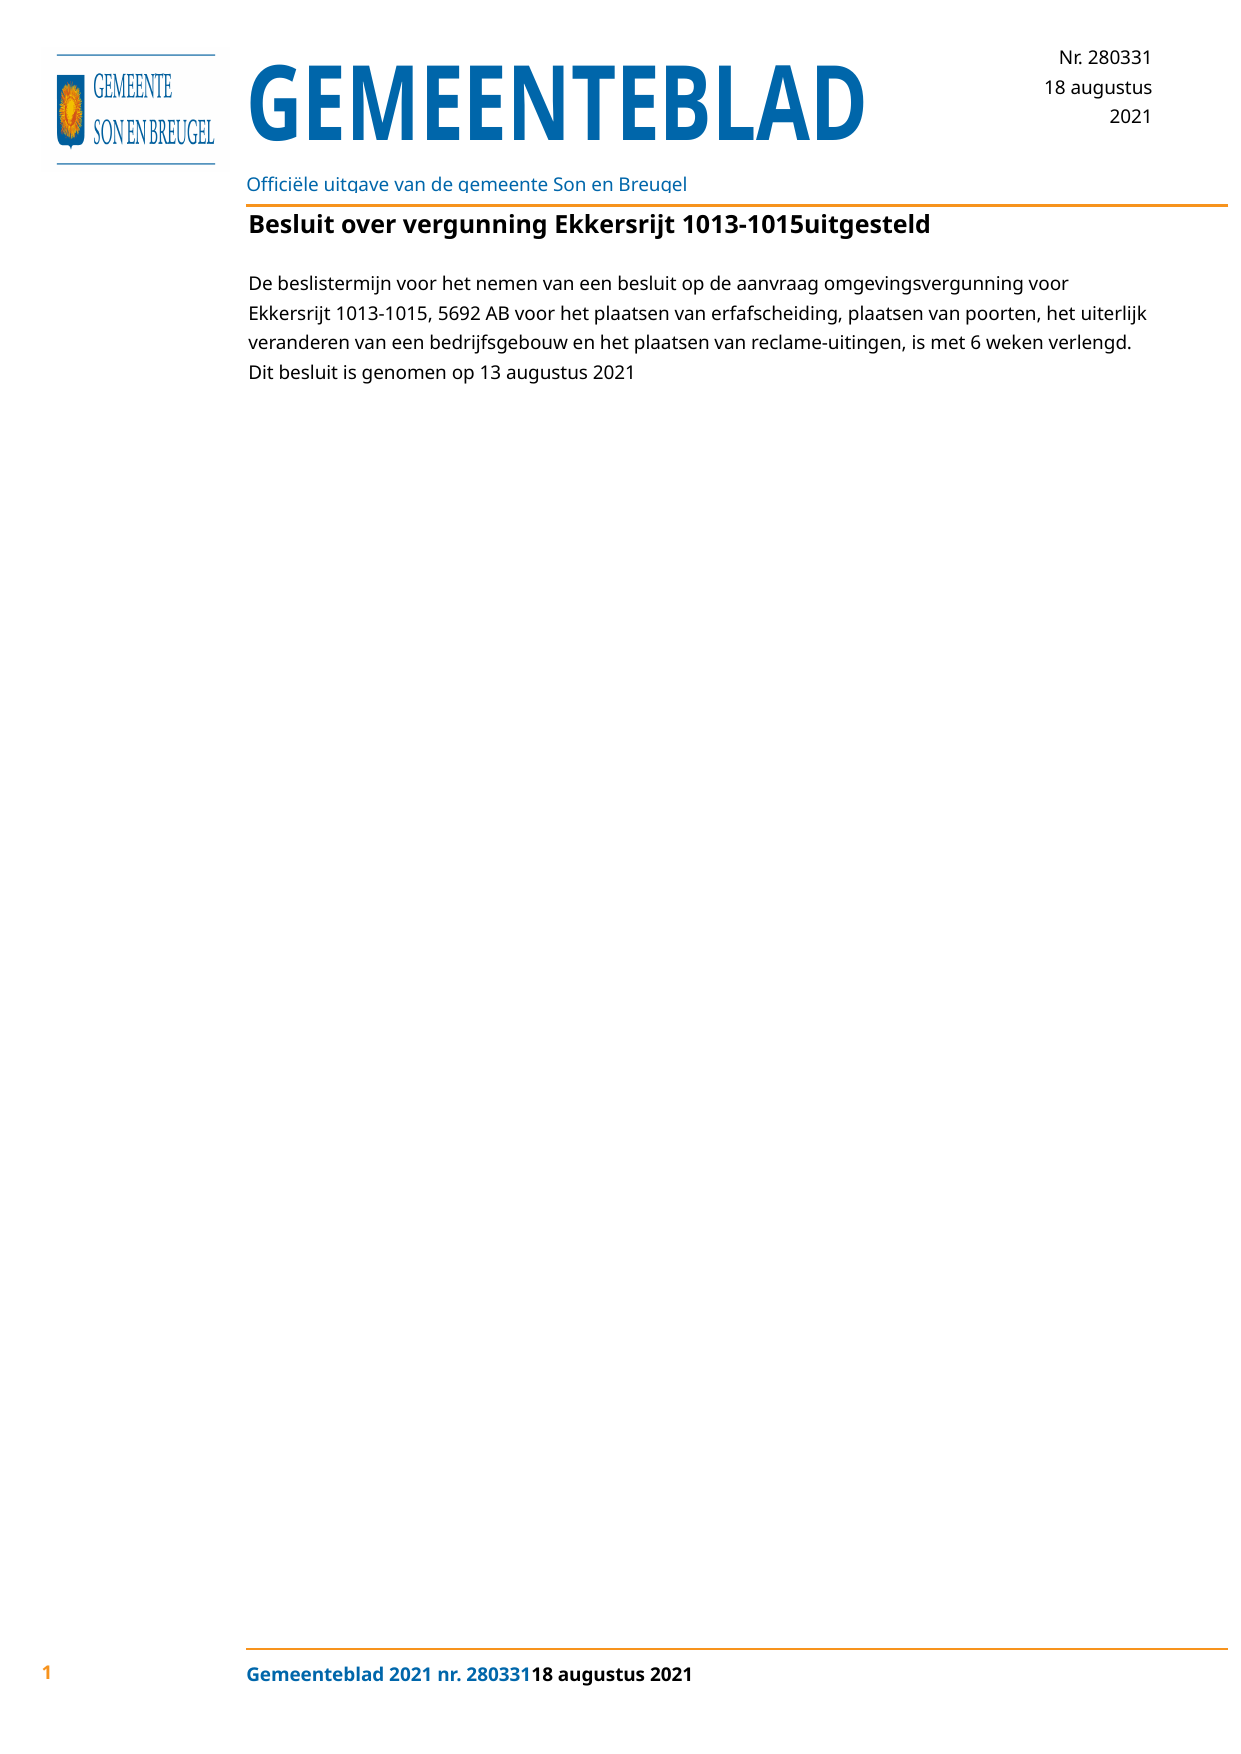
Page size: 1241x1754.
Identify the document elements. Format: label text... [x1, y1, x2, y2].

text Besluit over vergunning Ekkersrijt 1013-1015uitgesteld [248, 207, 1152, 241]
text De beslistermijn voor het nemen van een besluit op de aanvraag omgevingsvergunning voor Ekkersrijt 1013-1015, 5692 AB voor het plaatsen van erfafscheiding, plaatsen van poorten, het uiterlijk veranderen van een bedrijfsgebouw en het plaatsen van reclame-uitingen, is met 6 weken verlengd. Dit besluit is genomen op 13 augustus 2021 [248, 270, 1152, 385]
picture [41, 47, 231, 172]
